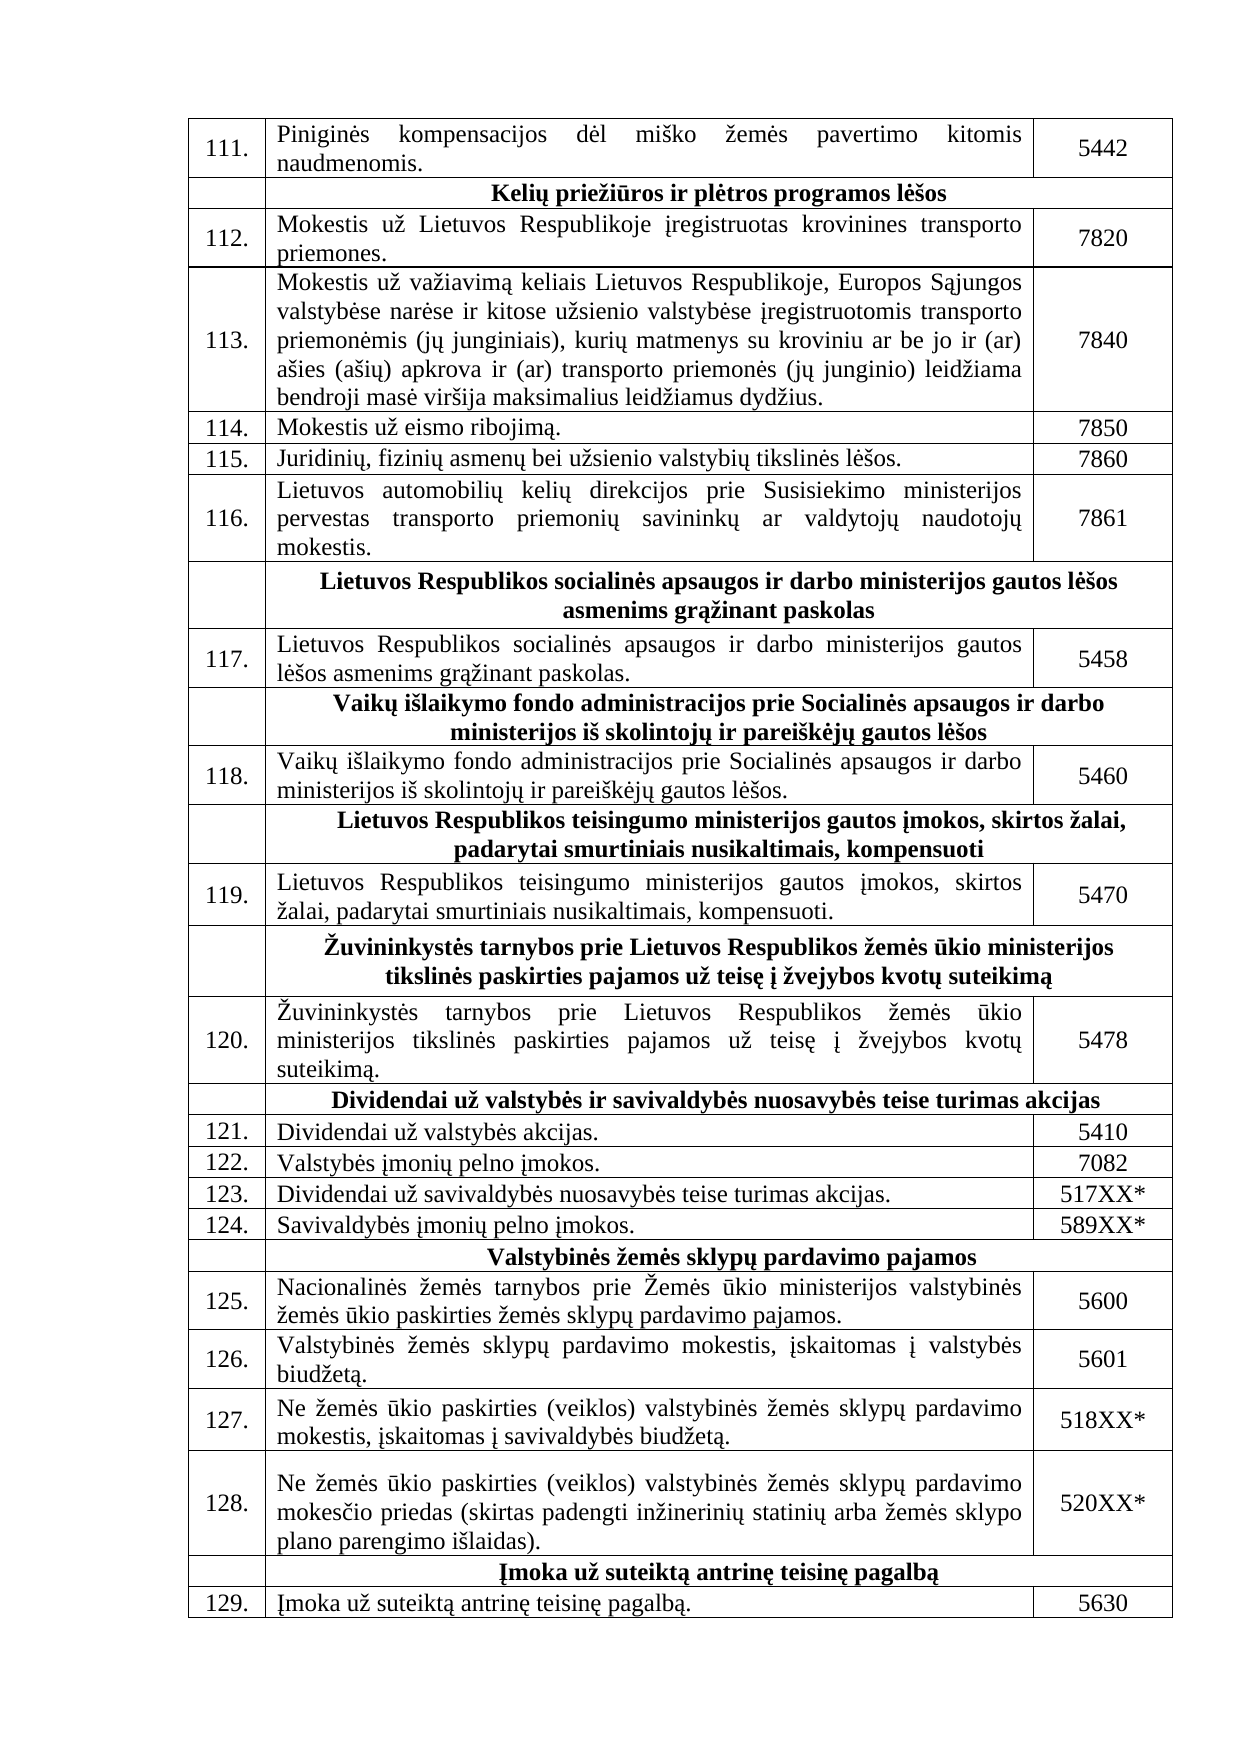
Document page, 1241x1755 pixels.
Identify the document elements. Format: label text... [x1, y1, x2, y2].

table_cell 5410 [1034, 1115, 1172, 1146]
table_cell 589XX* [1034, 1209, 1172, 1239]
table_cell 5630 [1034, 1587, 1172, 1617]
table_cell 517XX* [1034, 1178, 1172, 1208]
table_cell [189, 178, 265, 208]
table_cell 121. [189, 1115, 265, 1146]
table_cell 518XX* [1034, 1389, 1172, 1450]
table_cell Dividendai už savivaldybės nuosavybės teise turimas akcijas. [266, 1178, 1033, 1208]
table_cell 127. [189, 1389, 265, 1450]
table_cell 114. [189, 412, 265, 442]
table_cell 7840 [1034, 268, 1172, 411]
table_cell Ne žemės ūkio paskirties (veiklos) valstybinės žemės sklypų pardavimo mokesčio priedas (skirtas padengti inžinerinių statinių arba žemės sklypo plano parengimo išlaidas). [266, 1451, 1033, 1554]
table_cell Lietuvos Respublikos teisingumo ministerijos gautos įmokos, skirtos žalai, padarytai smurtiniais nusikaltimais, kompensuoti. [266, 864, 1033, 925]
table_cell 125. [189, 1272, 265, 1329]
table_cell Įmoka už suteiktą antrinę teisinę pagalbą [266, 1556, 1172, 1586]
table_cell Nacionalinės žemės tarnybos prie Žemės ūkio ministerijos valstybinės žemės ūkio paskirties žemės sklypų pardavimo pajamos. [266, 1272, 1033, 1329]
table_cell [189, 1556, 265, 1586]
table_cell 128. [189, 1451, 265, 1554]
table_cell 5600 [1034, 1272, 1172, 1329]
table_cell 520XX* [1034, 1451, 1172, 1554]
table_cell Ne žemės ūkio paskirties (veiklos) valstybinės žemės sklypų pardavimo mokestis, įskaitomas į savivaldybės biudžetą. [266, 1389, 1033, 1450]
table_cell Dividendai už valstybės akcijas. [266, 1115, 1033, 1146]
table_cell 5442 [1034, 119, 1172, 177]
table_cell 124. [189, 1209, 265, 1239]
table_cell Juridinių, fizinių asmenų bei užsienio valstybių tikslinės lėšos. [266, 444, 1033, 474]
table_cell Dividendai už valstybės ir savivaldybės nuosavybės teise turimas akcijas [266, 1084, 1172, 1114]
table_cell [189, 805, 265, 862]
table_cell 7820 [1034, 209, 1172, 266]
table_cell 126. [189, 1330, 265, 1388]
table_cell 5470 [1034, 864, 1172, 925]
table_cell Savivaldybės įmonių pelno įmokos. [266, 1209, 1033, 1239]
table_cell 5460 [1034, 746, 1172, 804]
table_cell Žuvininkystės tarnybos prie Lietuvos Respublikos žemės ūkio ministerijos tikslinės paskirties pajamos už teisę į žvejybos kvotų suteikimą [266, 926, 1172, 996]
table_cell 112. [189, 209, 265, 266]
table_cell Lietuvos Respublikos socialinės apsaugos ir darbo ministerijos gautos lėšos asmenims grąžinant paskolas. [266, 629, 1033, 687]
table_cell 5478 [1034, 997, 1172, 1083]
table_cell Valstybės įmonių pelno įmokos. [266, 1147, 1033, 1177]
table_cell 7860 [1034, 444, 1172, 474]
table_cell 117. [189, 629, 265, 687]
table_cell Mokestis už Lietuvos Respublikoje įregistruotas krovinines transporto priemones. [266, 209, 1033, 266]
table_cell Kelių priežiūros ir plėtros programos lėšos [266, 178, 1172, 208]
table_cell [189, 562, 265, 628]
table_cell 120. [189, 997, 265, 1083]
table_cell [189, 1240, 265, 1271]
table_cell Valstybinės žemės sklypų pardavimo pajamos [266, 1240, 1172, 1271]
table_cell 7850 [1034, 412, 1172, 442]
table_cell Mokestis už eismo ribojimą. [266, 412, 1033, 442]
table_cell 129. [189, 1587, 265, 1617]
table_cell Lietuvos automobilių kelių direkcijos prie Susisiekimo ministerijos pervestas transporto priemonių savininkų ar valdytojų naudotojų mokestis. [266, 475, 1033, 561]
table_cell 7082 [1034, 1147, 1172, 1177]
table_cell 122. [189, 1147, 265, 1177]
table_cell Įmoka už suteiktą antrinę teisinę pagalbą. [266, 1587, 1033, 1617]
table_cell 113. [189, 268, 265, 411]
table_cell [189, 926, 265, 996]
table_cell 111. [189, 119, 265, 177]
table_cell 119. [189, 864, 265, 925]
table_cell Lietuvos Respublikos teisingumo ministerijos gautos įmokos, skirtos žalai, padarytai smurtiniais nusikaltimais, kompensuoti [266, 805, 1172, 862]
table_cell 5601 [1034, 1330, 1172, 1388]
table_cell Vaikų išlaikymo fondo administracijos prie Socialinės apsaugos ir darbo ministerijos iš skolintojų ir pareiškėjų gautos lėšos. [266, 746, 1033, 804]
table_cell Valstybinės žemės sklypų pardavimo mokestis, įskaitomas į valstybės biudžetą. [266, 1330, 1033, 1388]
table_cell Vaikų išlaikymo fondo administracijos prie Socialinės apsaugos ir darbo ministerijos iš skolintojų ir pareiškėjų gautos lėšos [266, 688, 1172, 745]
table_cell Lietuvos Respublikos socialinės apsaugos ir darbo ministerijos gautos lėšos asmenims grąžinant paskolas [266, 562, 1172, 628]
table_cell Mokestis už važiavimą keliais Lietuvos Respublikoje, Europos Sąjungos valstybėse narėse ir kitose užsienio valstybėse įregistruotomis transporto priemonėmis (jų junginiais), kurių matmenys su kroviniu ar be jo ir (ar) ašies (ašių) apkrova ir (ar) transporto priemonės (jų junginio) leidžiama bendroji masė viršija maksimalius leidžiamus dydžius. [266, 268, 1033, 411]
table_cell [189, 688, 265, 745]
table_cell [189, 1084, 265, 1114]
table_cell 7861 [1034, 475, 1172, 561]
table_cell 115. [189, 444, 265, 474]
table_cell Žuvininkystės tarnybos prie Lietuvos Respublikos žemės ūkio ministerijos tikslinės paskirties pajamos už teisę į žvejybos kvotų suteikimą. [266, 997, 1033, 1083]
table_cell 123. [189, 1178, 265, 1208]
table_cell 5458 [1034, 629, 1172, 687]
table_cell Piniginės kompensacijos dėl miško žemės pavertimo kitomis naudmenomis. [266, 119, 1033, 177]
table_cell 118. [189, 746, 265, 804]
table_cell 116. [189, 475, 265, 561]
